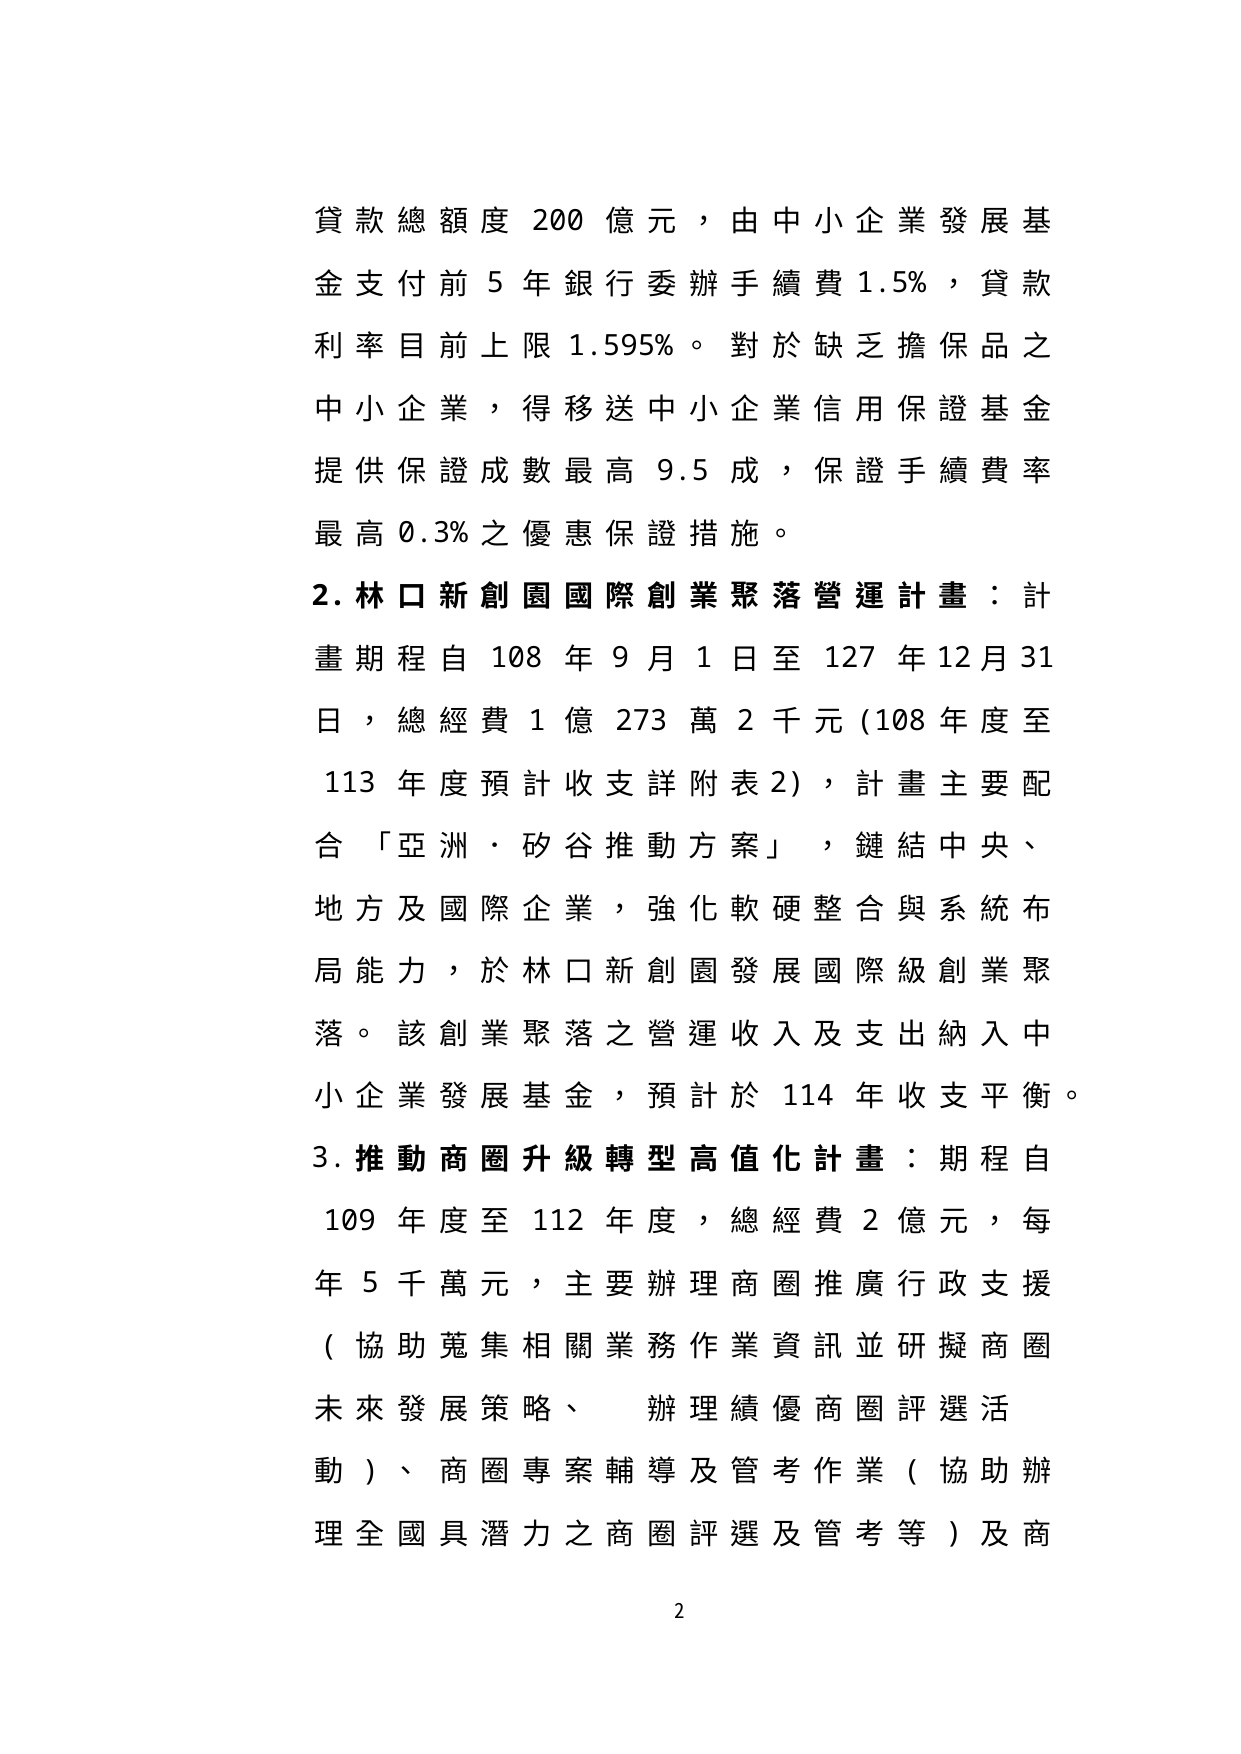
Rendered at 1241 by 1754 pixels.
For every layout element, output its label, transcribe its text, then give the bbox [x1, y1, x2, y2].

text 貸款總額度200億元，由中小企業發展基金支付前5年銀行委辦手續費1.5%，貸款利率目前上限1.595%。對於缺乏擔保品之中小企業，得移送中小企業信用保證基金提供保證成數最高9.5成，保證手續費率最高0.3%之優惠保證措施。 [271, 177, 1058, 552]
text 2.林口新創園國際創業聚落營運計畫：計畫期程自108年9月1日至127年12月31日，總經費1億273萬2千元(108年度至113年度預計收支詳附表2)，計畫主要配合「亞洲．矽谷推動方案」，鏈結中央、地方及國際企業，強化軟硬整合與系統布局能力，於林口新創園發展國際級創業聚落。該創業聚落之營運收入及支出納入中小企業發展基金，預計於114年收支平衡。 [271, 552, 1058, 1115]
text 3.推動商圈升級轉型高值化計畫：期程自109年度至112年度，總經費2億元，每年5千萬元，主要辦理商圈推廣行政支援(協助蒐集相關業務作業資訊並研擬商圈未來發展策略、 辦理績優商圈評選活動)、商圈專案輔導及管考作業(協助辦理全國具潛力之商圈評選及管考等)及商 [271, 1115, 1058, 1552]
